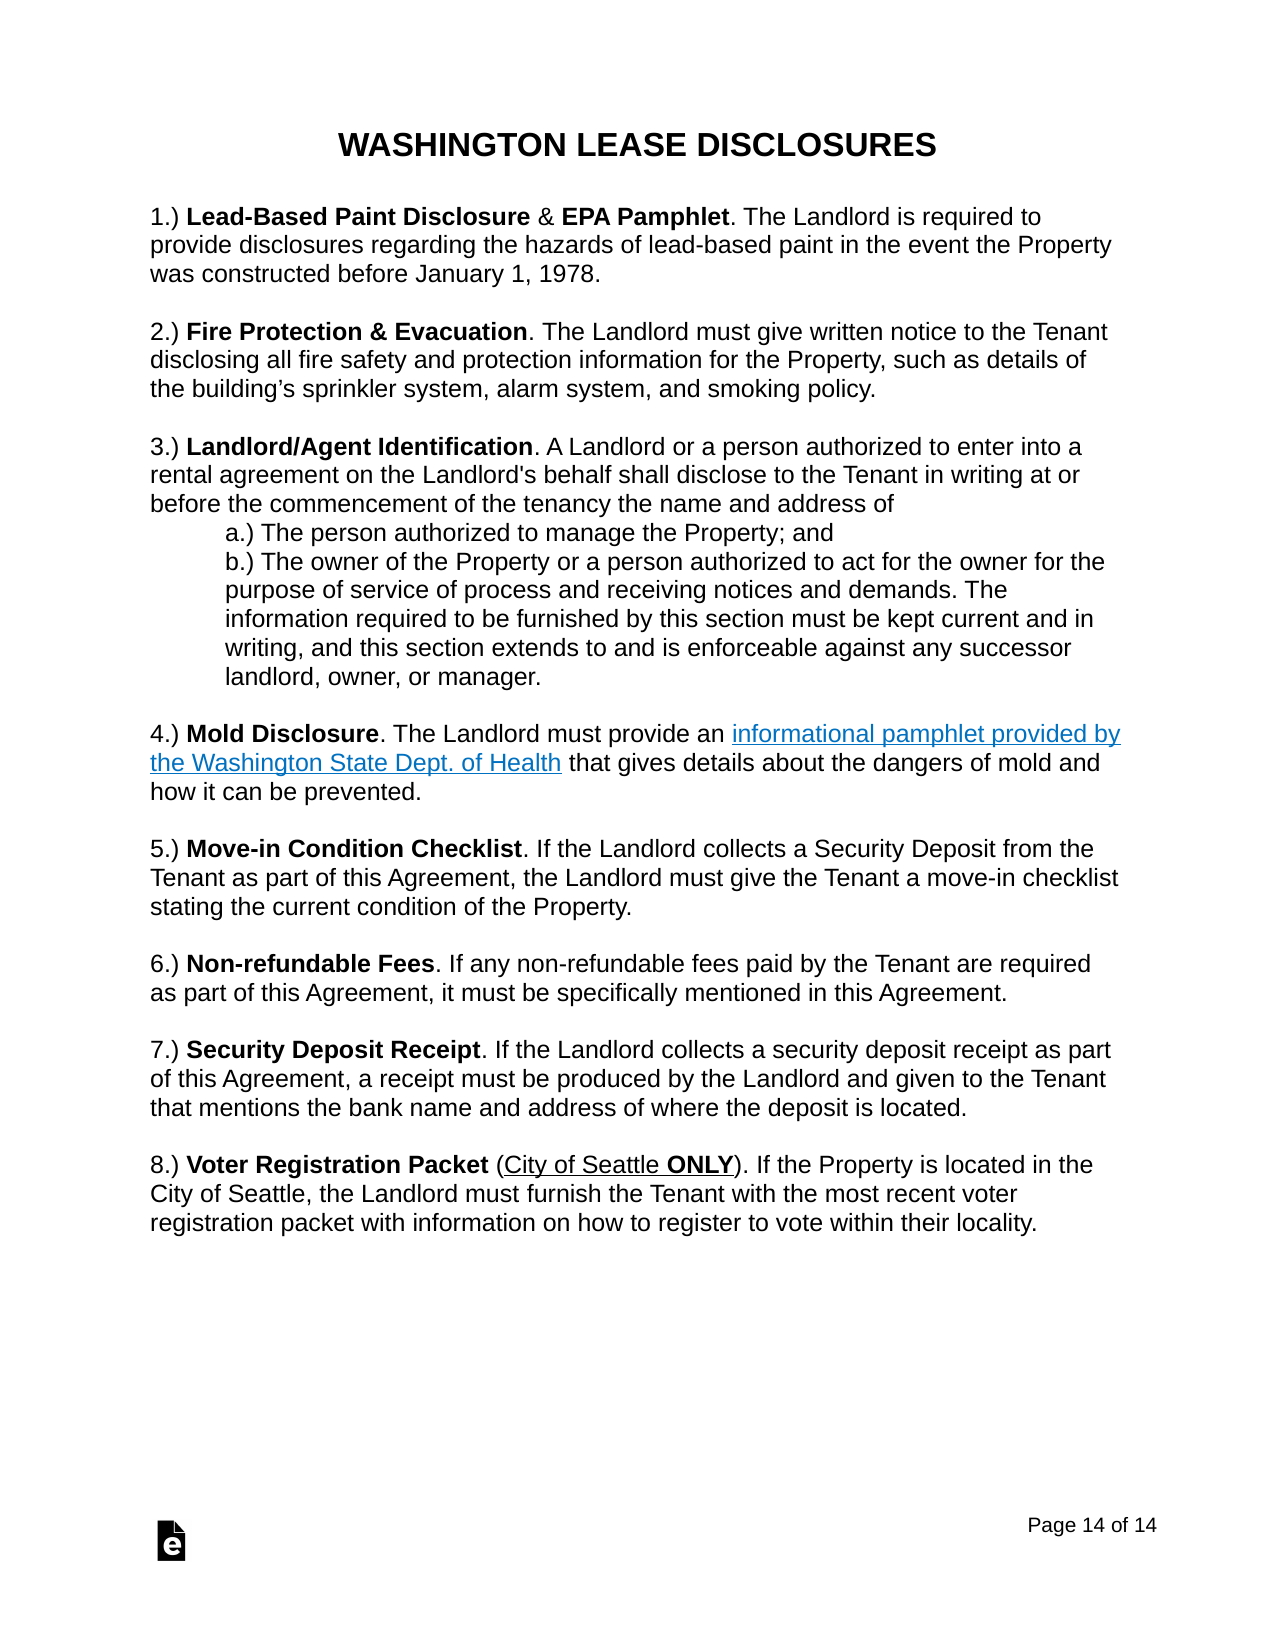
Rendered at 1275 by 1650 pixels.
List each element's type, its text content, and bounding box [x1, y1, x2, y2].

text 3.) Landlord/Agent Identification. A Landlord or a person authorized to enter into a rental agreement on the Landlord's behalf shall disclose to the Tenant in writing at or before the commencement of the tenancy the name and address of [150, 432, 1125, 518]
text a.) The person authorized to manage the Property; and [225, 518, 1125, 547]
text b.) The owner of the Property or a person authorized to act for the owner for the purpose of service of process and receiving notices and demands. The information required to be furnished by this section must be kept current and in writing, and this section extends to and is enforceable against any successor landlord, owner, or manager. [225, 547, 1125, 690]
text 1.) Lead-Based Paint Disclosure & EPA Pamphlet. The Landlord is required to provide disclosures regarding the hazards of lead-based paint in the event the Property was constructed before January 1, 1978. [150, 202, 1125, 288]
text 2.) Fire Protection & Evacuation. The Landlord must give written notice to the Tenant disclosing all fire safety and protection information for the Property, such as details of the building’s sprinkler system, alarm system, and smoking policy. [150, 317, 1125, 403]
text 6.) Non-refundable Fees. If any non-refundable fees paid by the Tenant are required as part of this Agreement, it must be specifically mentioned in this Agreement. [150, 949, 1125, 1007]
text 4.) Mold Disclosure. The Landlord must provide an informational pamphlet provided by the Washington State Dept. of Health that gives details about the dangers of mold and how it can be prevented. [150, 719, 1125, 805]
text 8.) Voter Registration Packet (City of Seattle ONLY). If the Property is located in the City of Seattle, the Landlord must furnish the Tenant with the most recent voter registration packet with information on how to register to vote within their locality. [150, 1150, 1125, 1237]
text WASHINGTON LEASE DISCLOSURES [150, 125, 1125, 163]
text 7.) Security Deposit Receipt. If the Landlord collects a security deposit receipt as part of this Agreement, a receipt must be produced by the Landlord and given to the Tenant that mentions the bank name and address of where the deposit is located. [150, 1035, 1125, 1122]
text 5.) Move-in Condition Checklist. If the Landlord collects a Security Deposit from the Tenant as part of this Agreement, the Landlord must give the Tenant a move-in checklist stating the current condition of the Property. [150, 834, 1125, 920]
